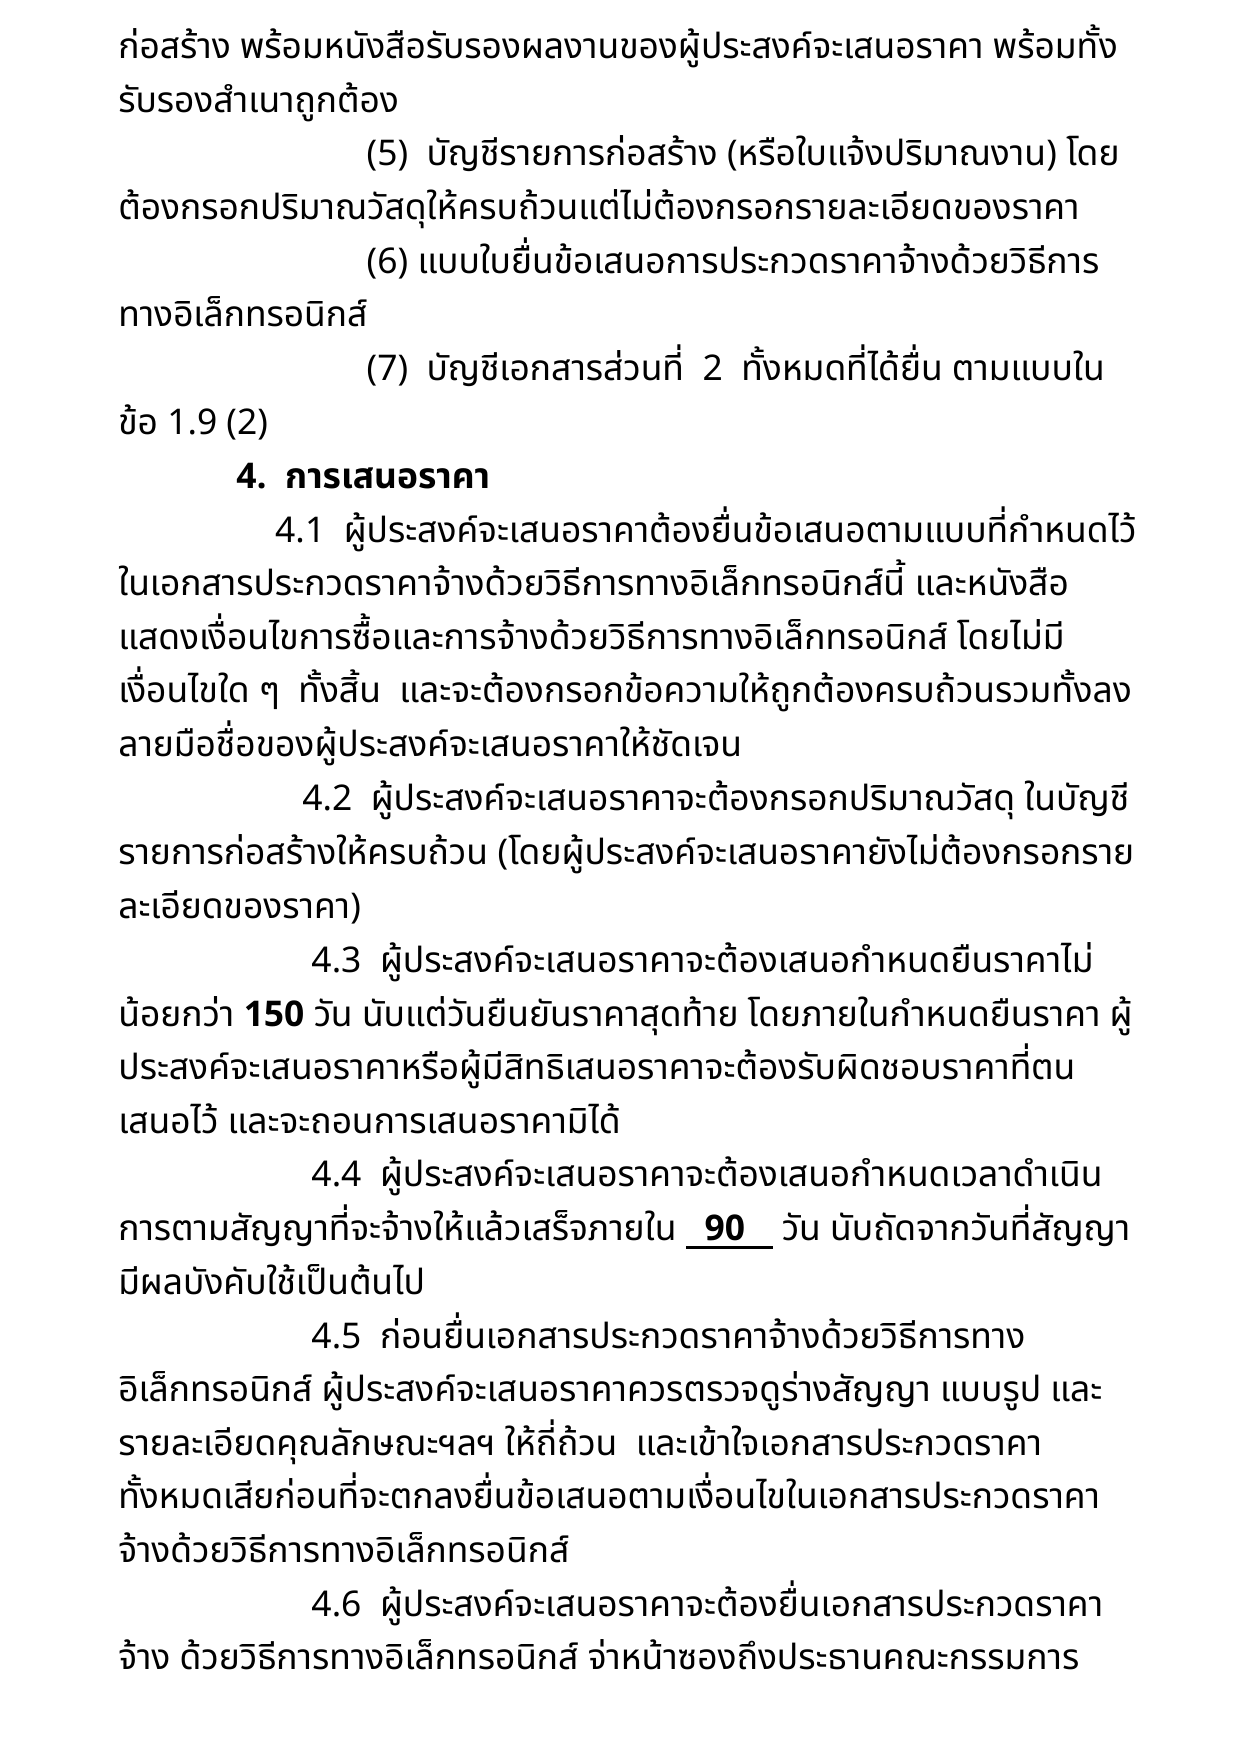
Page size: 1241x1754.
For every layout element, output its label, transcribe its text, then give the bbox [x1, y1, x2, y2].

text 4.5 ก่อนยื่นเอกสารประกวดราคาจ้างด้วยวิธีการทางอิเล็กทรอนิกส์ ผู้ประสงค์จะเสนอราคาควรตรวจดูร่างสัญญา แบบรูป และรายละเอียดคุณลักษณะฯลฯ ให้ถี่ถ้วน และเข้าใจเอกสารประกวดราคาทั้งหมดเสียก่อนที่จะตกลงยื่นข้อเสนอตามเงื่อนไขในเอกสารประกวดราคาจ้างด้วยวิธีการทางอิเล็กทรอนิกส์ [118, 1310, 1144, 1578]
text (6) แบบใบยื่นข้อเสนอการประกวดราคาจ้างด้วยวิธีการทางอิเล็กทรอนิกส์ [118, 235, 1144, 343]
text 4.4 ผู้ประสงค์จะเสนอราคาจะต้องเสนอกำหนดเวลาดำเนินการตามสัญญาที่จะจ้างให้แล้วเสร็จภายใน 90 วัน นับถัดจากวันที่สัญญามีผลบังคับใช้เป็นต้นไป [118, 1149, 1144, 1310]
text ก่อสร้าง พร้อมหนังสือรับรองผลงานของผู้ประสงค์จะเสนอราคา พร้อมทั้งรับรองสำเนาถูกต้อง [118, 21, 1144, 128]
text 4.1 ผู้ประสงค์จะเสนอราคาต้องยื่นข้อเสนอตามแบบที่กำหนดไว้ในเอกสารประกวดราคาจ้างด้วยวิธีการทางอิเล็กทรอนิกส์นี้ และหนังสือแสดงเงื่อนไขการซื้อและการจ้างด้วยวิธีการทางอิเล็กทรอนิกส์ โดยไม่มีเงื่อนไขใด ๆ ทั้งสิ้น และจะต้องกรอกข้อความให้ถูกต้องครบถ้วนรวมทั้งลงลายมือชื่อของผู้ประสงค์จะเสนอราคาให้ชัดเจน [118, 504, 1144, 773]
text 4. การเสนอราคา [118, 450, 1144, 504]
text (7) บัญชีเอกสารส่วนที่ 2 ทั้งหมดที่ได้ยื่น ตามแบบในข้อ 1.9 (2) [118, 343, 1144, 450]
text 4.2 ผู้ประสงค์จะเสนอราคาจะต้องกรอกปริมาณวัสดุ ในบัญชีรายการก่อสร้างให้ครบถ้วน (โดยผู้ประสงค์จะเสนอราคายังไม่ต้องกรอกรายละเอียดของราคา) [118, 773, 1144, 934]
text 4.6 ผู้ประสงค์จะเสนอราคาจะต้องยื่นเอกสารประกวดราคาจ้าง ด้วยวิธีการทางอิเล็กทรอนิกส์ จ่าหน้าซองถึงประธานคณะกรรมการ [118, 1578, 1144, 1686]
text 4.3 ผู้ประสงค์จะเสนอราคาจะต้องเสนอกำหนดยืนราคาไม่น้อยกว่า 150 วัน นับแต่วันยืนยันราคาสุดท้าย โดยภายในกำหนดยืนราคา ผู้ประสงค์จะเสนอราคาหรือผู้มีสิทธิเสนอราคาจะต้องรับผิดชอบราคาที่ตนเสนอไว้ และจะถอนการเสนอราคามิได้ [118, 934, 1144, 1149]
text (5) บัญชีรายการก่อสร้าง (หรือใบแจ้งปริมาณงาน) โดยต้องกรอกปริมาณวัสดุให้ครบถ้วนแต่ไม่ต้องกรอกรายละเอียดของราคา [118, 128, 1144, 235]
